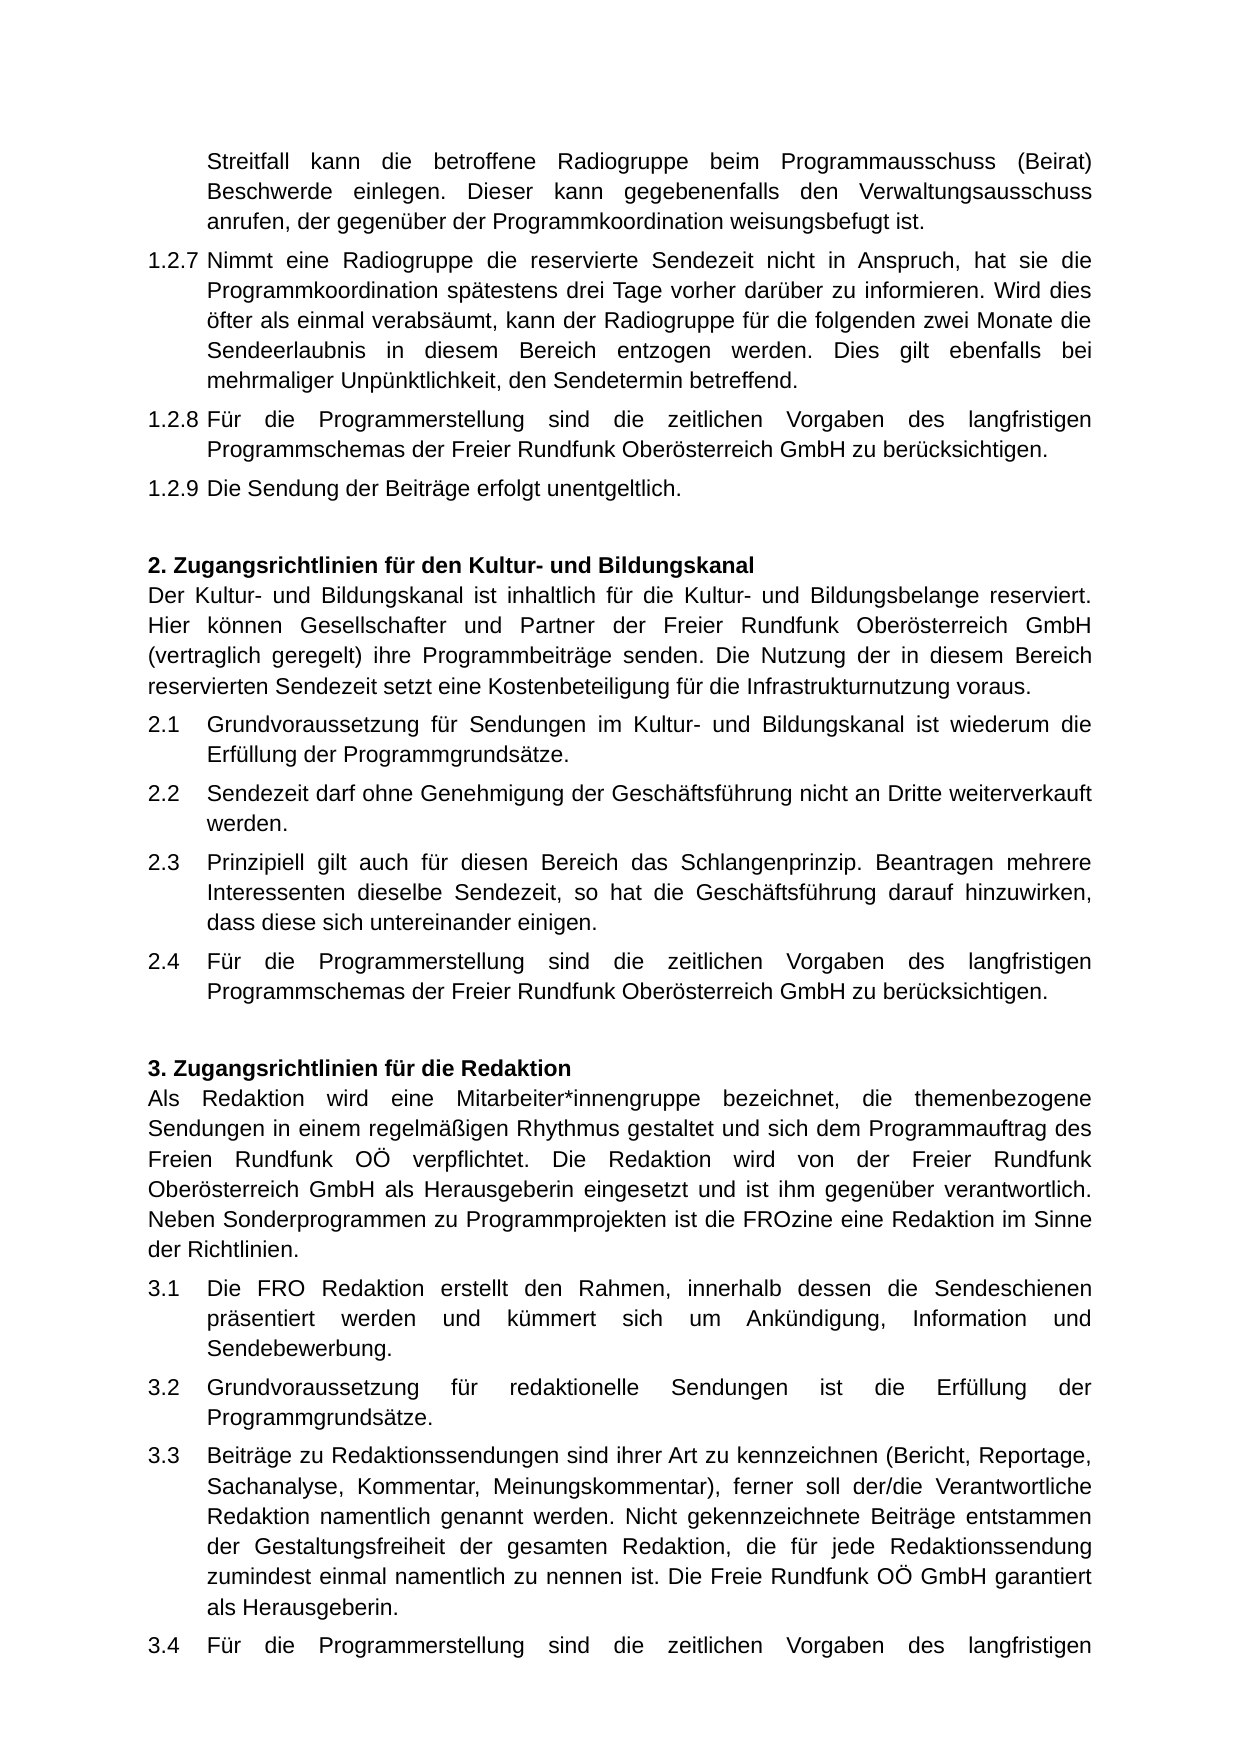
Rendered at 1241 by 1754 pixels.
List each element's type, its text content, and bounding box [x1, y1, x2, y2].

text 1.2.7 Nimmt eine Radiogruppe die reservierte Sendezeit nicht in Anspruch, hat sie die Programmkoordination spätestens drei Tage vorher darüber zu informieren. Wird dies öfter als einmal verabsäumt, kann der Radiogruppe für die folgenden zwei Monate die Sendeerlaubnis in diesem Bereich entzogen werden. Dies gilt ebenfalls bei mehrmaliger Unpünktlichkeit, den Sendetermin betreffend. [148, 247, 1093, 394]
subtitle 2. Zugangsrichtlinien für den Kultur- und Bildungskanal [148, 552, 1093, 578]
text 1.2.8 Für die Programmerstellung sind die zeitlichen Vorgaben des langfristigen Programmschemas der Freier Rundfunk Oberösterreich GmbH zu berücksichtigen. [148, 406, 1093, 462]
text 2.1 Grundvoraussetzung für Sendungen im Kultur- und Bildungskanal ist wiederum die Erfüllung der Programmgrundsätze. [148, 711, 1093, 768]
text Als Redaktion wird eine Mitarbeiter*innengruppe bezeichnet, die themenbezogene Sendungen in einem regelmäßigen Rhythmus gestaltet und sich dem Programmauftrag des Freien Rund­funk OÖ verpflichtet. Die Redaktion wird von der Freier Rundfunk Oberösterreich GmbH als Herausgeberin eingesetzt und ist ihm gegenüber verantwortlich. Neben Sonderprogrammen zu Programmprojekten ist die FROzine eine Redaktion im Sinne der Richtlinien. [148, 1085, 1093, 1262]
text Der Kultur- und Bildungskanal ist inhaltlich für die Kultur- und Bildungsbelange reserviert. Hier können Gesellschafter und Partner der Freier Rundfunk Oberösterreich GmbH (vertraglich geregelt) ihre Programmbeiträge senden. Die Nutzung der in diesem Bereich reservierten Sendezeit setzt eine Kostenbeteiligung für die Infrastrukturnutzung voraus. [148, 582, 1093, 699]
text 2.3 Prinzipiell gilt auch für diesen Bereich das Schlangenprinzip. Beantragen mehrere Interessenten dieselbe Sendezeit, so hat die Geschäftsführung darauf hinzuwirken, dass diese sich untereinander einigen. [148, 849, 1093, 935]
text 3.4 Für die Programmerstellung sind die zeitlichen Vorgaben des langfristigen [148, 1632, 1093, 1658]
subtitle 3. Zugangsrichtlinien für die Redaktion [148, 1055, 1093, 1081]
text Streitfall kann die betroffene Radiogruppe beim Programmausschuss (Beirat) Beschwerde einlegen. Dieser kann gegebenenfalls den Verwaltungsausschuss anrufen, der gegenüber der Programmkoordination weisungsbefugt ist. [148, 148, 1093, 234]
text 2.4 Für die Programmerstellung sind die zeitlichen Vorgaben des langfristigen Programmschemas der Freier Rundfunk Oberösterreich GmbH zu berücksichtigen. [148, 948, 1093, 1004]
text 1.2.9 Die Sendung der Beiträge erfolgt unentgeltlich. [148, 475, 1093, 501]
text 2.2 Sendezeit darf ohne Genehmigung der Geschäftsführung nicht an Dritte weiterverkauft werden. [148, 780, 1093, 836]
text 3.3 Beiträge zu Redaktionssendungen sind ihrer Art zu kennzeichnen (Bericht, Reportage, Sachanalyse, Kommentar, Meinungskommentar), ferner soll der/die Verantwortliche Redaktion namentlich genannt werden. Nicht gekennzeichnete Beiträge entstammen der Gestaltungsfreiheit der gesamten Redaktion, die für jede Redaktionssendung zumindest einmal namentlich zu nennen ist. Die Freie Rundfunk OÖ GmbH garantiert als Herausgeberin. [148, 1442, 1093, 1620]
text 3.1 Die FRO Redaktion erstellt den Rahmen, innerhalb dessen die Sendeschienen präsentiert werden und kümmert sich um Ankündigung, Information und Sendebewerbung. [148, 1275, 1093, 1361]
text 3.2 Grundvoraussetzung für redaktionelle Sendungen ist die Erfüllung der Programmgrundsätze. [148, 1374, 1093, 1430]
